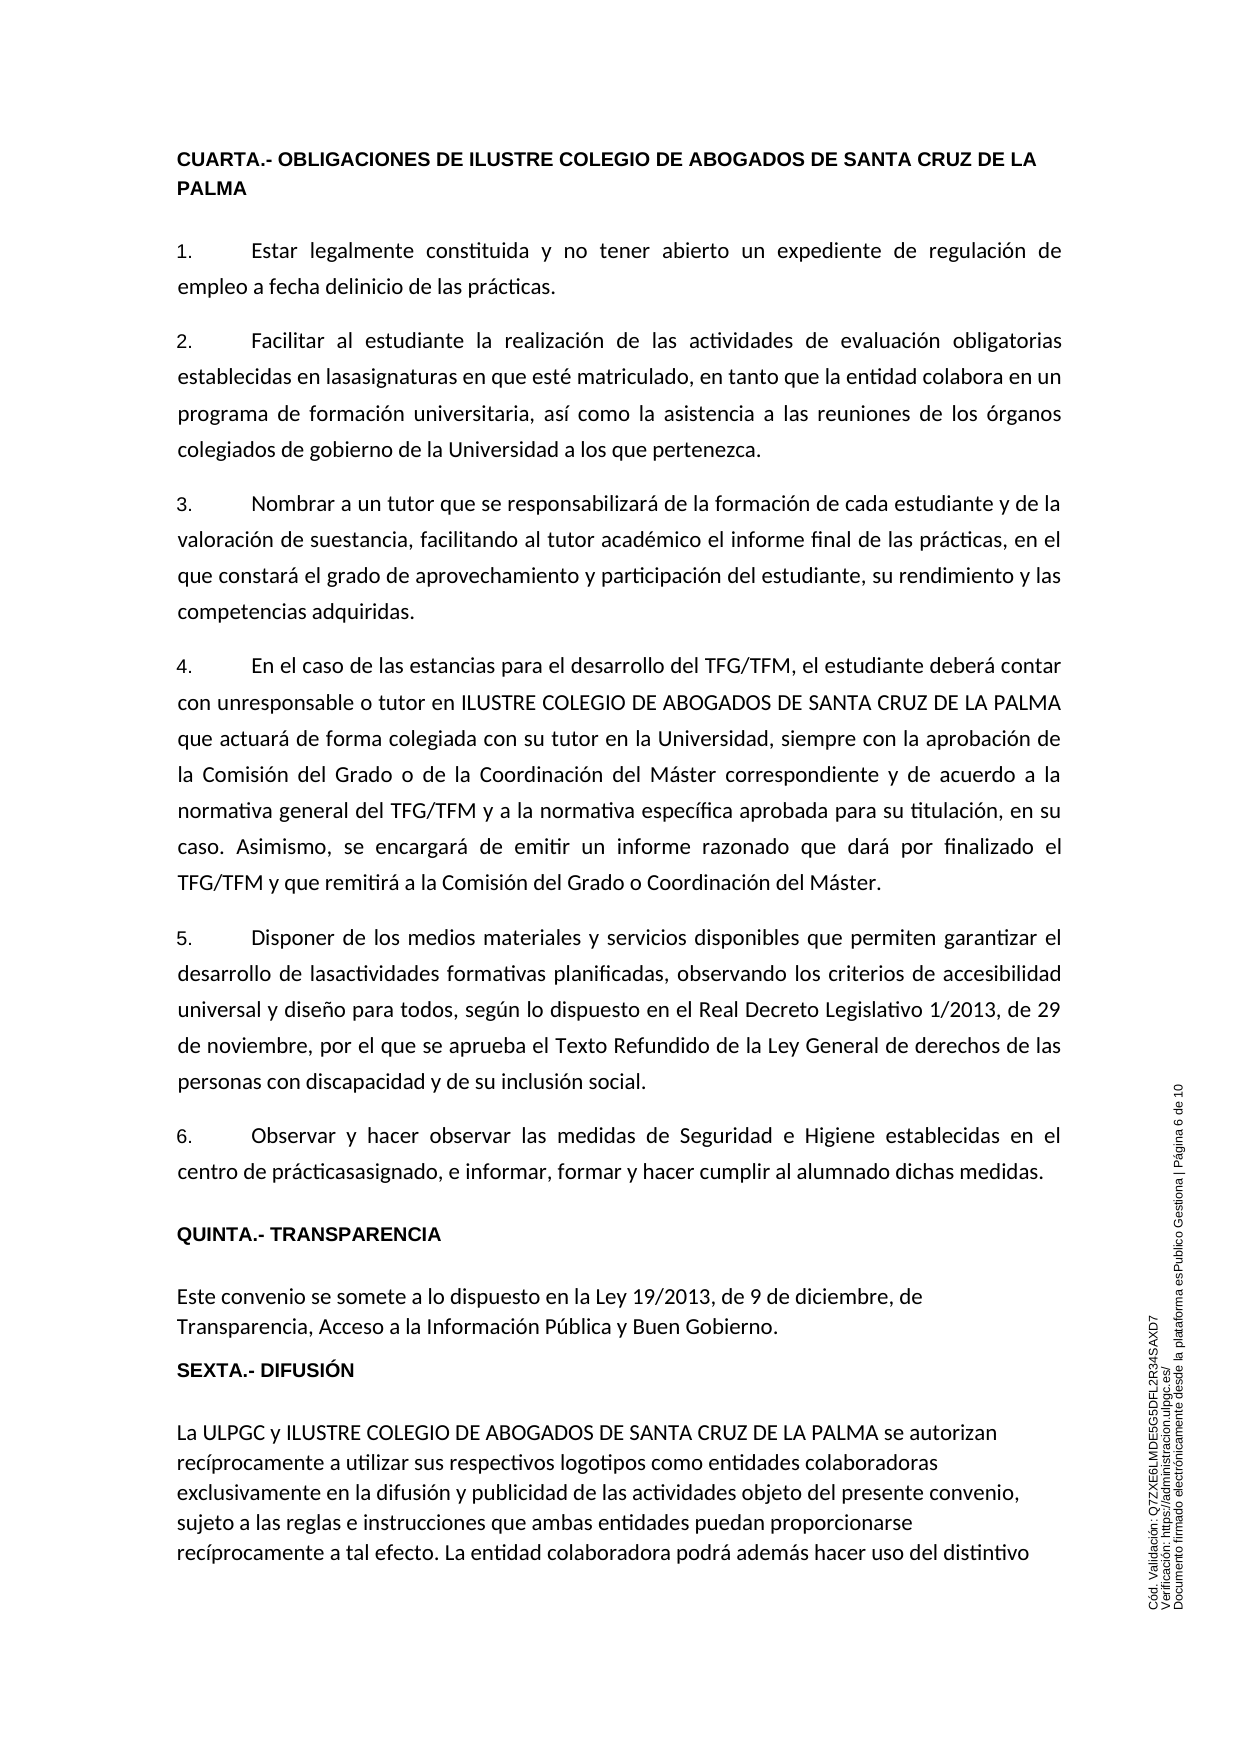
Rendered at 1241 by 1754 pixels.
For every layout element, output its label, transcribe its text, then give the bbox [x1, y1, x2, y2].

list Disponer de los medios materiales y servicios disponibles que permiten garantizar el desarrollo de lasactividades formativas planificadas, observando los criterios de accesibilidad universal y diseño para todos, según lo dispuesto en el Real Decreto Legislativo 1/2013, de 29 de noviembre, por el que se aprueba el Texto Refundido de la Ley General de derechos de las personas con discapacidad y de su inclusión social. [176, 923, 1063, 1095]
list En el caso de las estancias para el desarrollo del TFG/TFM, el estudiante deberá contar con unresponsable o tutor en ILUSTRE COLEGIO DE ABOGADOS DE SANTA CRUZ DE LA PALMA que actuará de forma colegiada con su tutor en la Universidad, siempre con la aprobación de la Comisión del Grado o de la Coordinación del Máster correspondiente y de acuerdo a la normativa general del TFG/TFM y a la normativa específica aprobada para su titulación, en su caso. Asimismo, se encargará de emitir un informe razonado que dará por finalizado el TFG/TFM y que remitirá a la Comisión del Grado o Coordinación del Máster. [176, 652, 1063, 896]
list Nombrar a un tutor que se responsabilizará de la formación de cada estudiante y de la valoración de suestancia, facilitando al tutor académico el informe final de las prácticas, en el que constará el grado de aprovechamiento y participación del estudiante, su rendimiento y las competencias adquiridas. [176, 489, 1063, 625]
list Observar y hacer observar las medidas de Seguridad e Higiene establecidas en el centro de prácticasasignado, e informar, formar y hacer cumplir al alumnado dichas medidas. [176, 1121, 1063, 1186]
subtitle QUINTA.- TRANSPARENCIA [177, 1223, 1063, 1246]
list Estar legalmente constituida y no tener abierto un expediente de regulación de empleo a fecha delinicio de las prácticas. [176, 236, 1063, 300]
text La ULPGC y ILUSTRE COLEGIO DE ABOGADOS DE SANTA CRUZ DE LA PALMA se autorizan recíprocamente a utilizar sus respectivos logotipos como entidades colaboradoras exclusivamente en la difusión y publicidad de las actividades objeto del presente convenio, sujeto a las reglas e instrucciones que ambas entidades puedan proporcionarse recíprocamente a tal efecto. La entidad colaboradora podrá además hacer uso del distintivo [177, 1418, 1063, 1566]
list Facilitar al estudiante la realización de las actividades de evaluación obligatorias establecidas en lasasignaturas en que esté matriculado, en tanto que la entidad colabora en un programa de formación universitaria, así como la asistencia a las reuniones de los órganos colegiados de gobierno de la Universidad a los que pertenezca. [176, 326, 1063, 463]
text Este convenio se somete a lo dispuesto en la Ley 19/2013, de 9 de diciembre, de Transparencia, Acceso a la Información Pública y Buen Gobierno. [177, 1282, 1063, 1340]
subtitle CUARTA.- OBLIGACIONES DE ILUSTRE COLEGIO DE ABOGADOS DE SANTA CRUZ DE LA PALMA [177, 148, 1063, 199]
subtitle SEXTA.- DIFUSIÓN [177, 1359, 1063, 1382]
